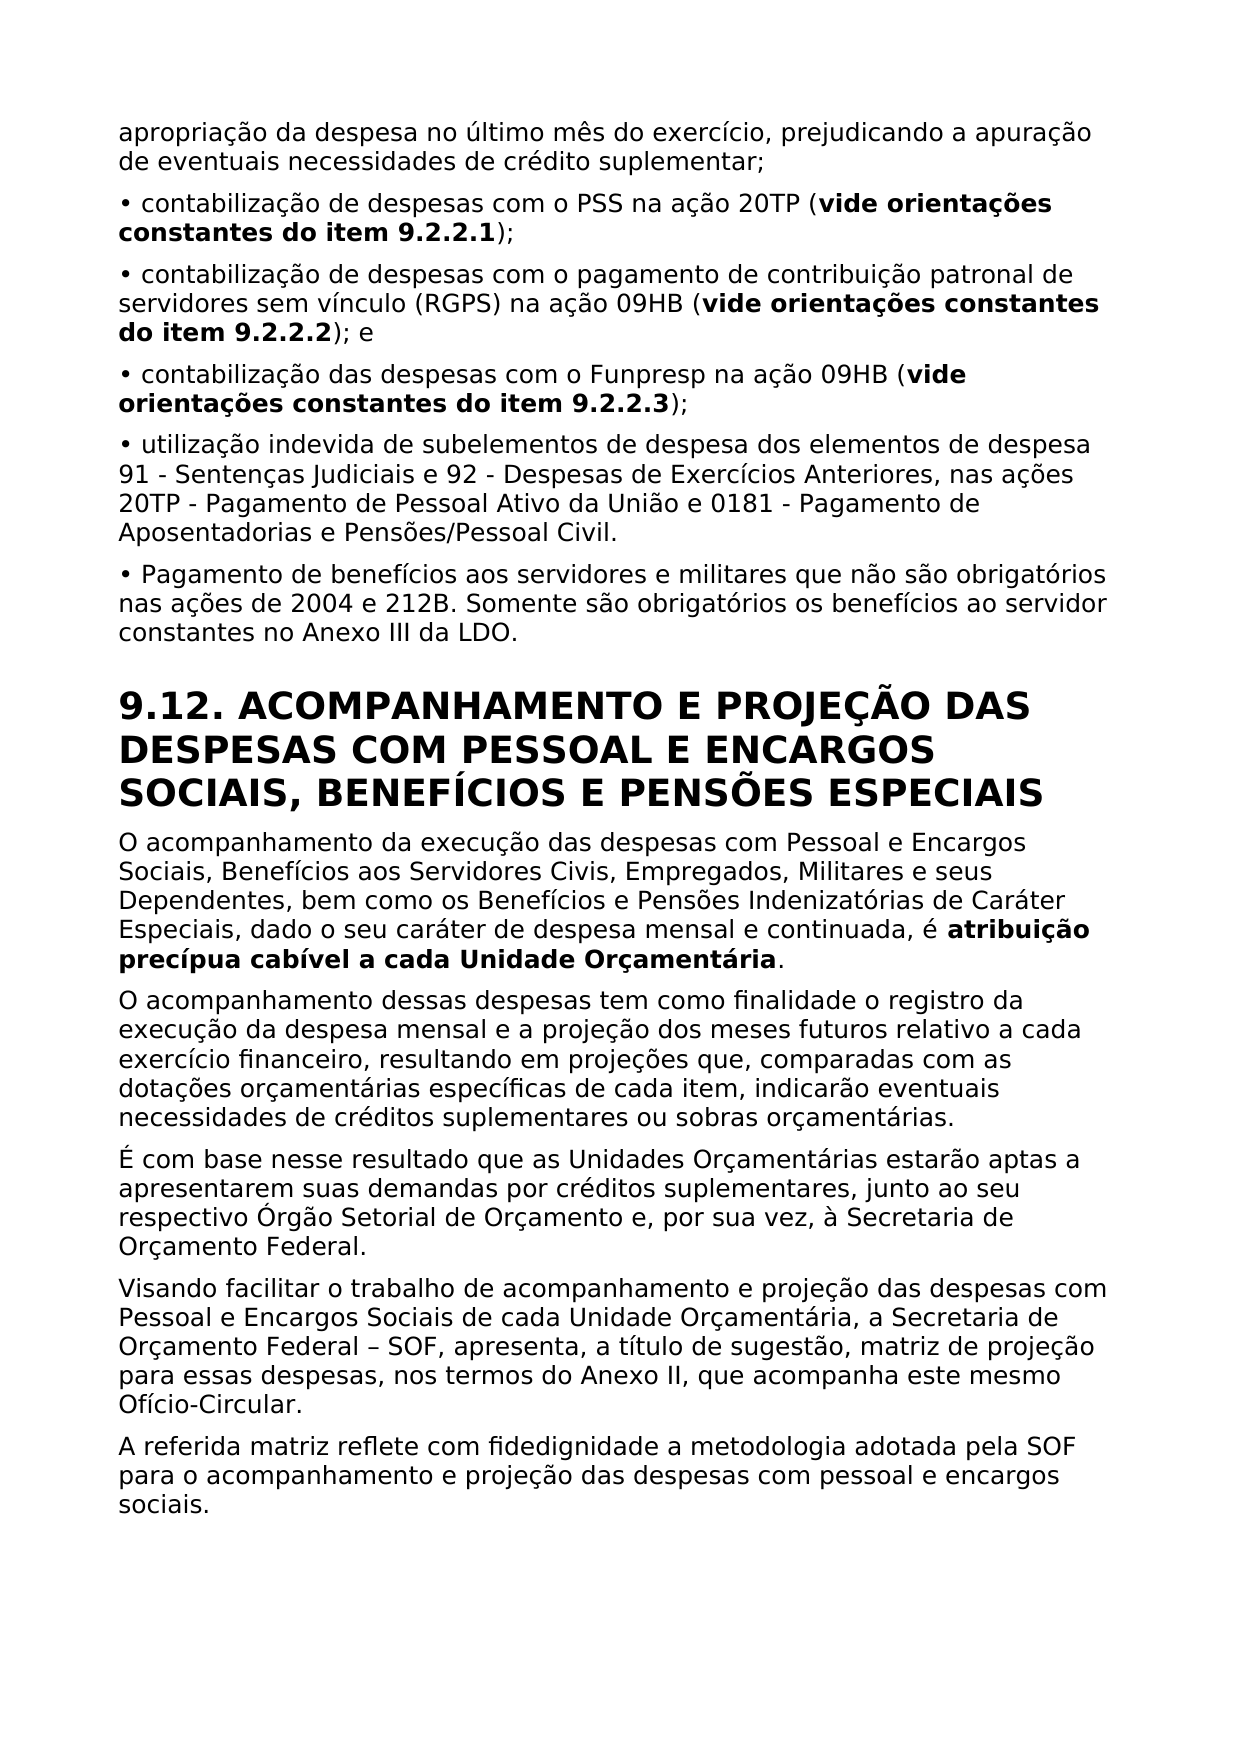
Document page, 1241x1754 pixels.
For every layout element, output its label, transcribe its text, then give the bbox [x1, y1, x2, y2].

text É com base nesse resultado que as Unidades Orçamentárias estarão aptas a apresentarem suas demandas por créditos suplementares, junto ao seu respectivo Órgão Setorial de Orçamento e, por sua vez, à Secretaria de Orçamento Federal. [118, 1145, 1122, 1262]
text • contabilização de despesas com o PSS na ação 20TP (vide orientações constantes do item 9.2.2.1); [118, 189, 1122, 247]
subtitle 9.12. ACOMPANHAMENTO E PROJEÇÃO DAS DESPESAS COM PESSOAL E ENCARGOS SOCIAIS, BENEFÍCIOS E PENSÕES ESPECIAIS [118, 685, 1122, 816]
text A referida matriz reflete com fidedignidade a metodologia adotada pela SOF para o acompanhamento e projeção das despesas com pessoal e encargos sociais. [118, 1432, 1122, 1520]
text • utilização indevida de subelementos de despesa dos elementos de despesa 91 - Sentenças Judiciais e 92 - Despesas de Exercícios Anteriores, nas ações 20TP - Pagamento de Pessoal Ativo da União e 0181 - Pagamento de Aposentadorias e Pensões/Pessoal Civil. [118, 431, 1122, 547]
text • Pagamento de benefícios aos servidores e militares que não são obrigatórios nas ações de 2004 e 212B. Somente são obrigatórios os benefícios ao servidor constantes no Anexo III da LDO. [118, 560, 1122, 647]
text O acompanhamento da execução das despesas com Pessoal e Encargos Sociais, Benefícios aos Servidores Civis, Empregados, Militares e seus Dependentes, bem como os Benefícios e Pensões Indenizatórias de Caráter Especiais, dado o seu caráter de despesa mensal e continuada, é atribuição precípua cabível a cada Unidade Orçamentária. [118, 828, 1122, 974]
text • contabilização das despesas com o Funpresp na ação 09HB (vide orientações constantes do item 9.2.2.3); [118, 360, 1122, 418]
text Visando facilitar o trabalho de acompanhamento e projeção das despesas com Pessoal e Encargos Sociais de cada Unidade Orçamentária, a Secretaria de Orçamento Federal – SOF, apresenta, a título de sugestão, matriz de projeção para essas despesas, nos termos do Anexo II, que acompanha este mesmo Ofício-Circular. [118, 1274, 1122, 1420]
text • contabilização de despesas com o pagamento de contribuição patronal de servidores sem vínculo (RGPS) na ação 09HB (vide orientações constantes do item 9.2.2.2); e [118, 260, 1122, 347]
text apropriação da despesa no último mês do exercício, prejudicando a apuração de eventuais necessidades de crédito suplementar; [118, 118, 1122, 176]
text O acompanhamento dessas despesas tem como finalidade o registro da execução da despesa mensal e a projeção dos meses futuros relativo a cada exercício financeiro, resultando em projeções que, comparadas com as dotações orçamentárias específicas de cada item, indicarão eventuais necessidades de créditos suplementares ou sobras orçamentárias. [118, 987, 1122, 1132]
